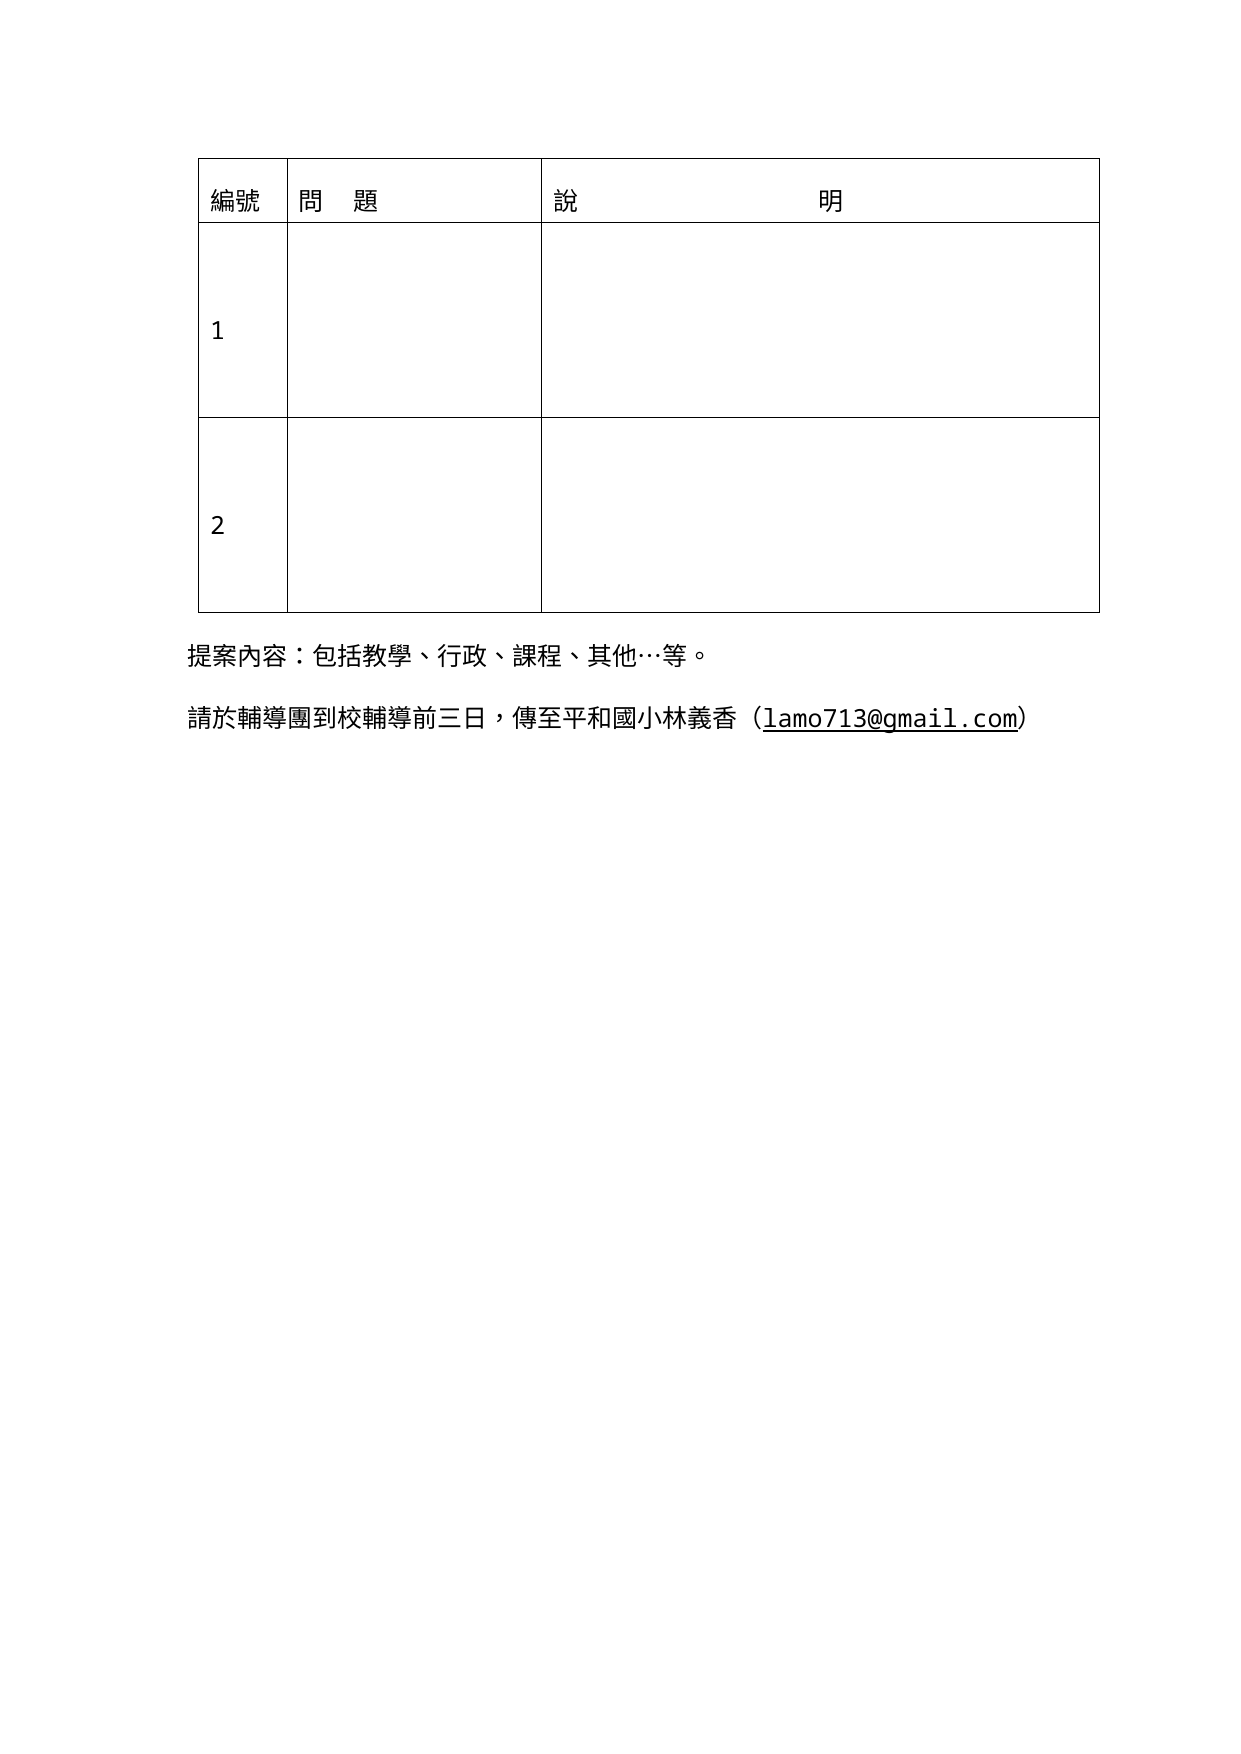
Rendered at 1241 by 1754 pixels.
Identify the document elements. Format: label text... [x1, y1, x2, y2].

table_header 說 明 [542, 159, 1099, 222]
table_cell [288, 418, 541, 612]
text 請於輔導團到校輔導前三日，傳至平和國小林義香（lamo713@gmail.com） [187, 675, 1053, 738]
text 提案內容：包括教學、行政、課程、其他…等。 [187, 613, 1053, 675]
table_header 編號 [199, 159, 287, 222]
table_cell [542, 223, 1099, 417]
table_header 問 題 [288, 159, 541, 222]
table_cell [288, 223, 541, 417]
table_cell 1 [199, 223, 287, 417]
table_cell [542, 418, 1099, 612]
table_cell 2 [199, 418, 287, 612]
